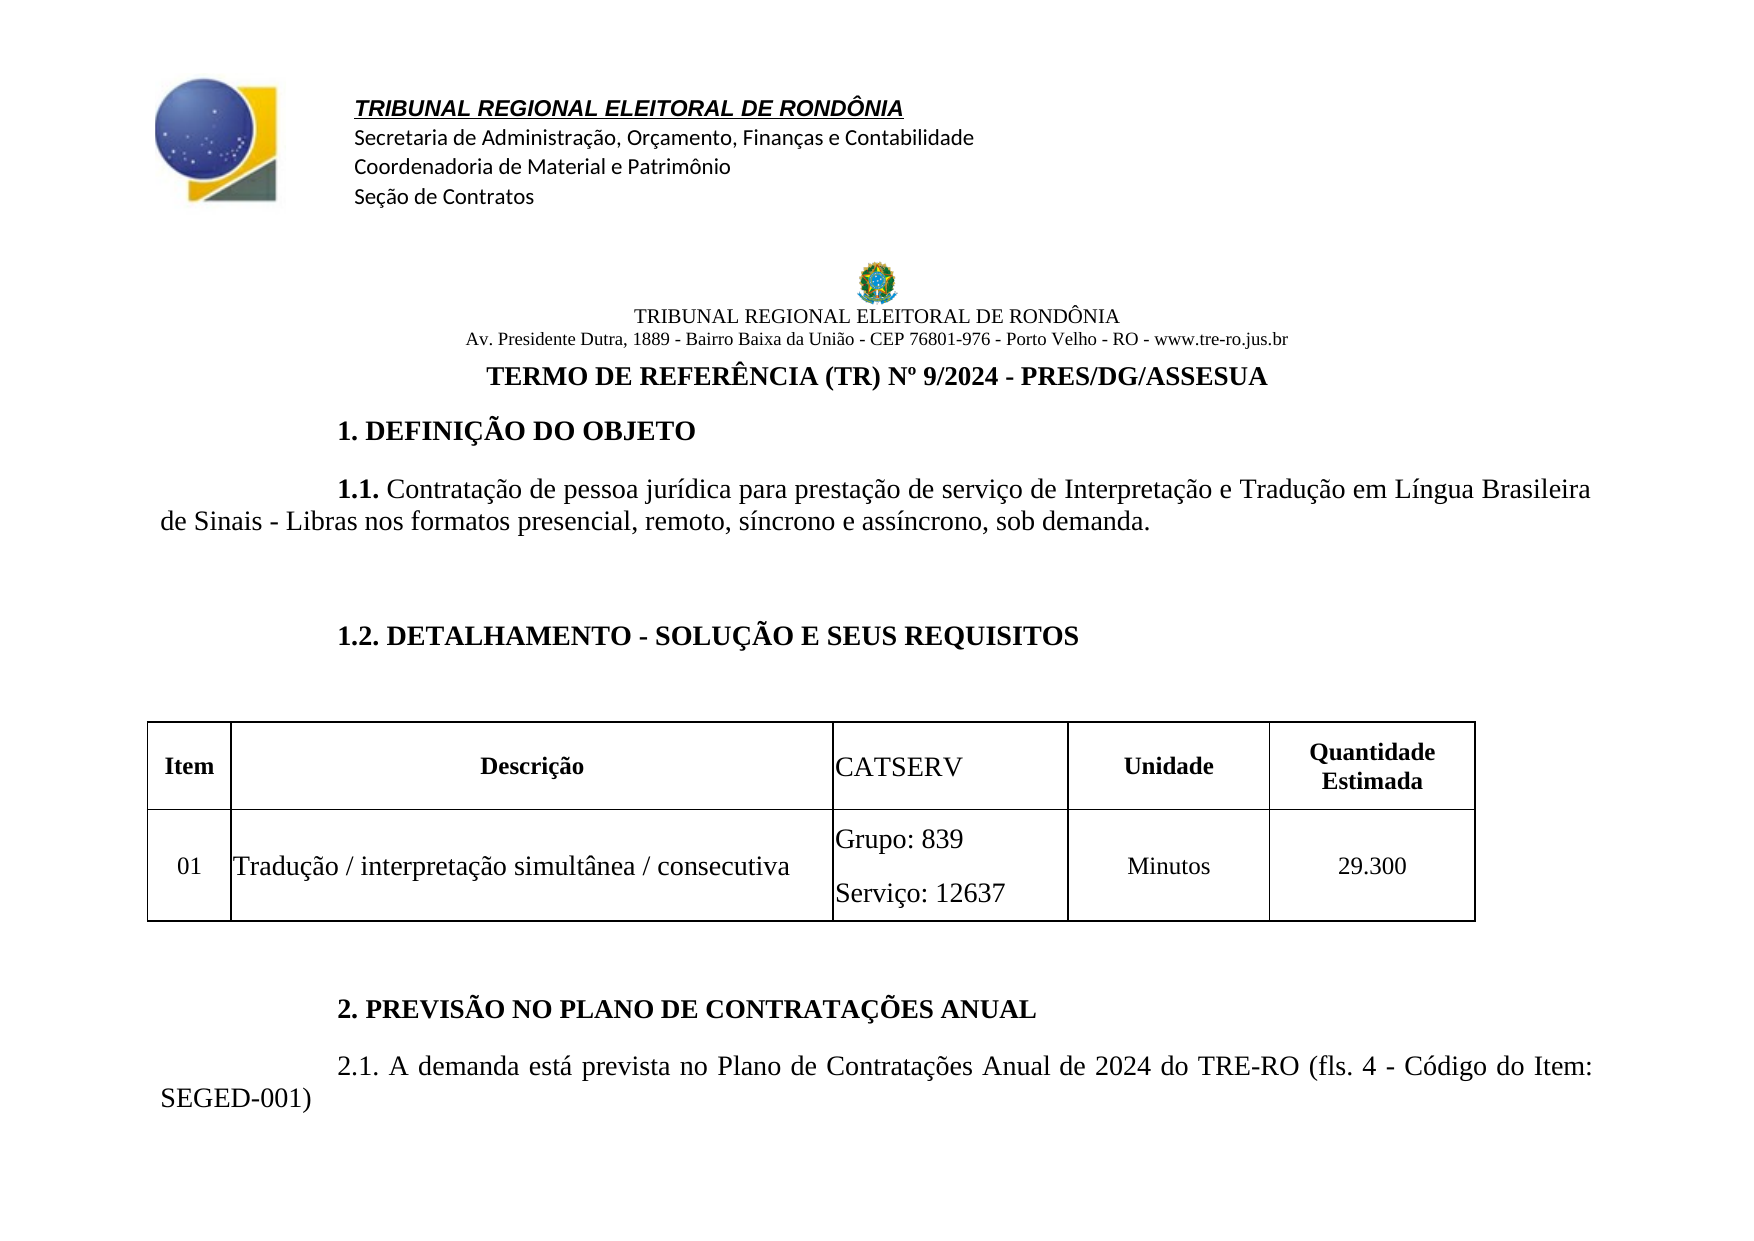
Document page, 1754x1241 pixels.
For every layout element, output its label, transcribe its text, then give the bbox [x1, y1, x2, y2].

table_header Descrição [232, 723, 832, 809]
table_header CATSERV [834, 723, 1067, 809]
text 2. PREVISÃO NO PLANO DE CONTRATAÇÕES ANUAL [160, 992, 1594, 1024]
text 1. DEFINIÇÃO DO OBJETO [160, 414, 1594, 447]
table_cell Tradução / interpretação simultânea / consecutiva [232, 810, 832, 920]
text 1.2. DETALHAMENTO - SOLUÇÃO E SEUS REQUISITOS [160, 619, 1594, 651]
table_cell 29.300 [1270, 810, 1474, 920]
text Av. Presidente Dutra, 1889 - Bairro Baixa da União - CEP 76801-976 - Porto Velho - RO - www.tre-ro.jus.br [148, 328, 1606, 350]
table_cell Grupo: 839 Serviço: 12637 [834, 810, 1067, 920]
table_cell Minutos [1069, 810, 1269, 920]
table_header Unidade [1069, 723, 1269, 809]
table_header Quantidade Estimada [1270, 723, 1474, 809]
text TERMO DE REFERÊNCIA (TR) Nº 9/2024 - PRES/DG/ASSESUA [148, 360, 1606, 391]
table_header Item [148, 723, 230, 809]
text 2.1. A demanda está prevista no Plano de Contratações Anual de 2024 do TRE-RO (fls. 4 - Código do Item: SEGED-001) [160, 1049, 1594, 1114]
text TRIBUNAL REGIONAL ELEITORAL DE RONDÔNIA [148, 304, 1606, 328]
table_cell 01 [148, 810, 230, 920]
text 1.1. Contratação de pessoa jurídica para prestação de serviço de Interpretação e Tradução em Língua Brasileira de Sinais - Libras nos formatos presencial, remoto, síncrono e assíncrono, sob demanda. [160, 472, 1594, 537]
